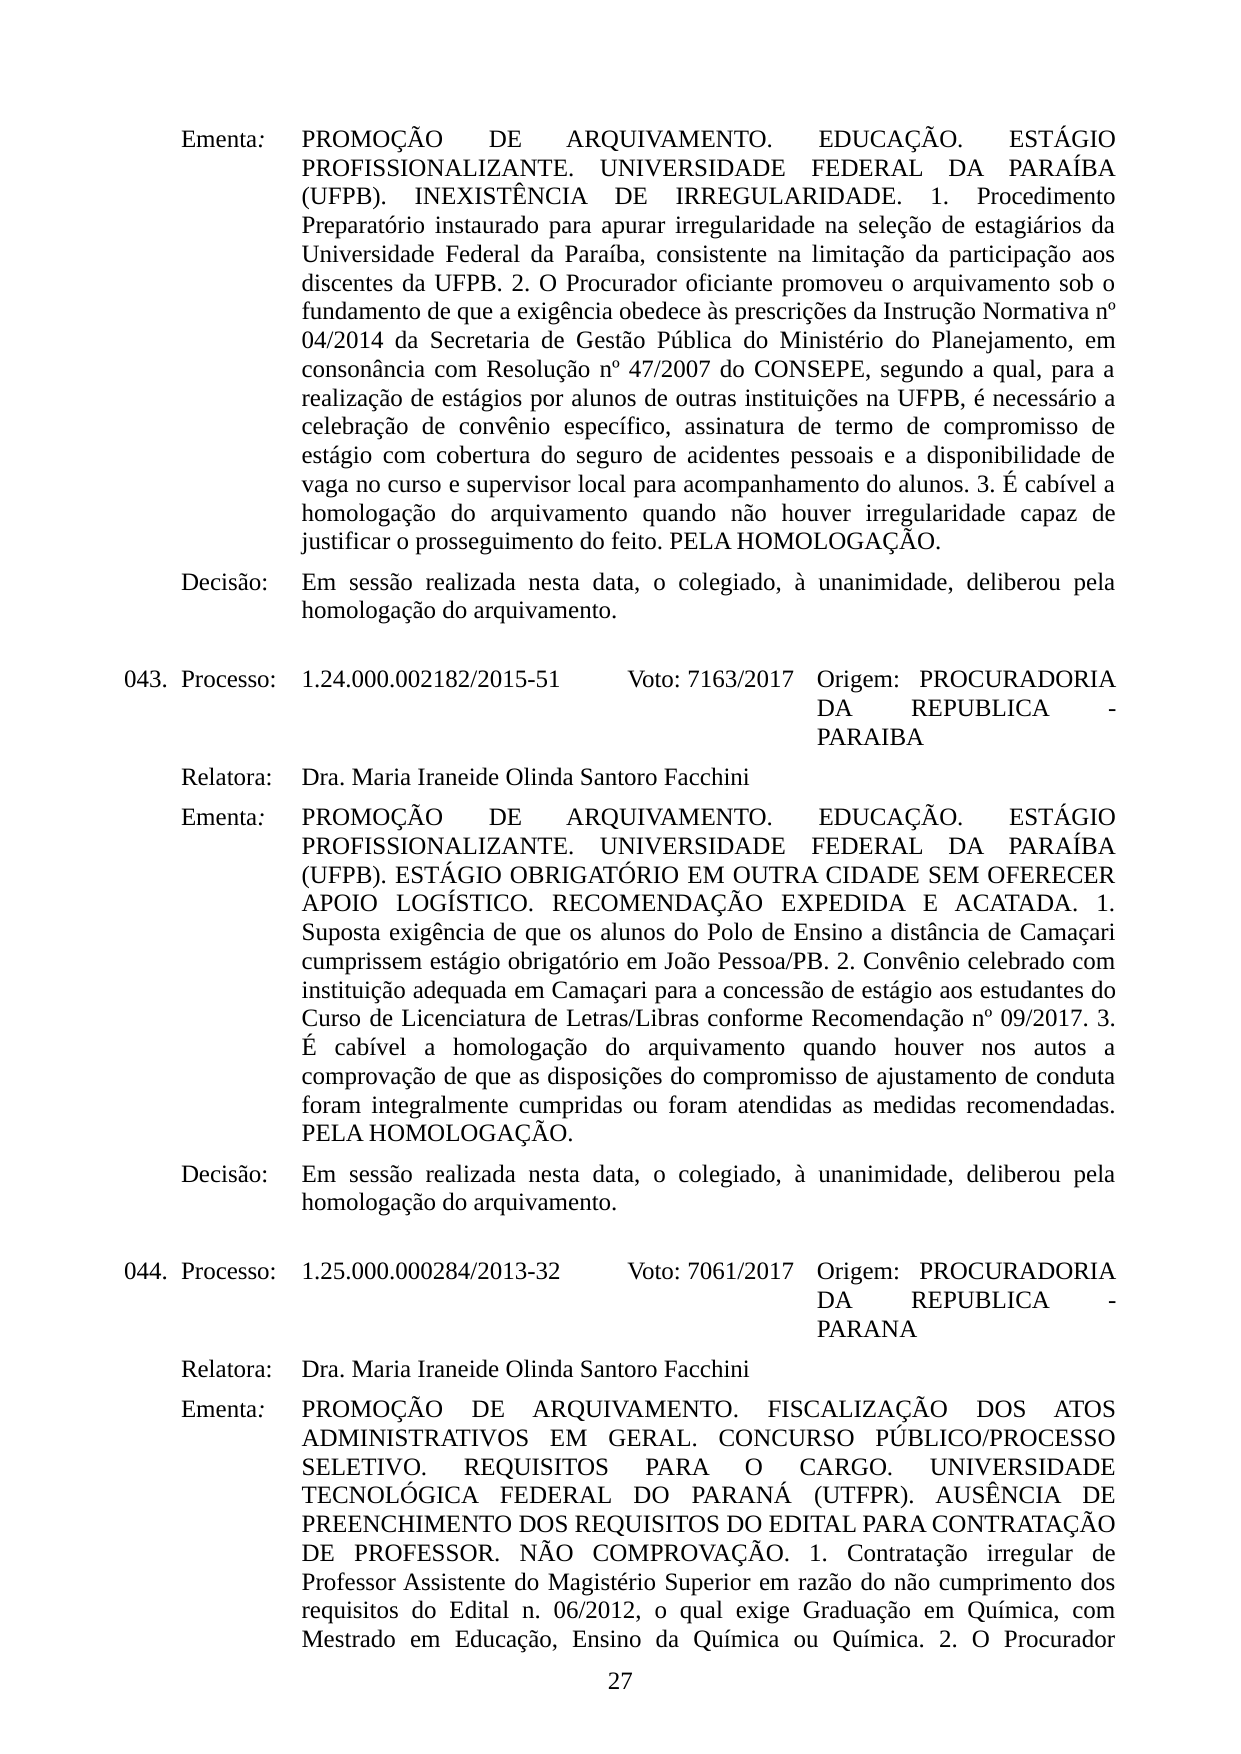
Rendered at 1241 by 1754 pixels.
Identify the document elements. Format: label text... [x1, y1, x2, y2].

table_header 044. [118, 1251, 175, 1348]
table_cell Decisão: [175, 561, 296, 630]
table_cell Relatora: [175, 756, 296, 796]
table_cell PROMOÇÃO DE ARQUIVAMENTO. EDUCAÇÃO. ESTÁGIO PROFISSIONALIZANTE. UNIVERSIDADE FEDERAL DA PARAÍBA (UFPB). INEXISTÊNCIA DE IRREGULARIDADE. 1. Procedimento Preparatório instaurado para apurar irregularidade na seleção de estagiários da Universidade Federal da Paraíba, consistente na limitação da participação aos discentes da UFPB. 2. O Procurador oficiante promoveu o arquivamento sob o fundamento de que a exigência obedece às prescrições da Instrução Normativa nº 04/2014 da Secretaria de Gestão Pública do Ministério do Planejamento, em consonância com Resolução nº 47/2007 do CONSEPE, segundo a qual, para a realização de estágios por alunos de outras instituições na UFPB, é necessário a celebração de convênio específico, assinatura de termo de compromisso de estágio com cobertura do seguro de acidentes pessoais e a disponibilidade de vaga no curso e supervisor local para acompanhamento do alunos. 3. É cabível a homologação do arquivamento quando não houver irregularidade capaz de justificar o prosseguimento do feito. PELA HOMOLOGAÇÃO. [296, 118, 1122, 561]
table_header Processo: [175, 1251, 296, 1348]
table_cell [118, 1348, 175, 1388]
table_header Voto: 7061/2017 [621, 1251, 811, 1348]
table_cell Em sessão realizada nesta data, o colegiado, à unanimidade, deliberou pela homologação do arquivamento. [296, 1153, 1122, 1222]
table_header 043. [118, 659, 175, 756]
table_cell [118, 561, 175, 630]
table_cell [118, 756, 175, 796]
table_header Origem: PROCURADORIA DA REPUBLICA - PARAIBA [811, 659, 1122, 756]
table_cell PROMOÇÃO DE ARQUIVAMENTO. FISCALIZAÇÃO DOS ATOS ADMINISTRATIVOS EM GERAL. CONCURSO PÚBLICO/PROCESSO SELETIVO. REQUISITOS PARA O CARGO. UNIVERSIDADE TECNOLÓGICA FEDERAL DO PARANÁ (UTFPR). AUSÊNCIA DE PREENCHIMENTO DOS REQUISITOS DO EDITAL PARA CONTRATAÇÃO DE PROFESSOR. NÃO COMPROVAÇÃO. 1. Contratação irregular de Professor Assistente do Magistério Superior em razão do não cumprimento dos requisitos do Edital n. 06/2012, o qual exige Graduação em Química, com Mestrado em Educação, Ensino da Química ou Química. 2. O Procurador [296, 1389, 1122, 1659]
table_cell [118, 118, 175, 561]
table_cell Ementa: [175, 796, 296, 1153]
table_cell Ementa: [175, 1389, 296, 1659]
table_cell [118, 1389, 175, 1659]
table_cell Decisão: [175, 1153, 296, 1222]
table_header 1.25.000.000284/2013-32 [296, 1251, 621, 1348]
table_cell PROMOÇÃO DE ARQUIVAMENTO. EDUCAÇÃO. ESTÁGIO PROFISSIONALIZANTE. UNIVERSIDADE FEDERAL DA PARAÍBA (UFPB). ESTÁGIO OBRIGATÓRIO EM OUTRA CIDADE SEM OFERECER APOIO LOGÍSTICO. RECOMENDAÇÃO EXPEDIDA E ACATADA. 1. Suposta exigência de que os alunos do Polo de Ensino a distância de Camaçari cumprissem estágio obrigatório em João Pessoa/PB. 2. Convênio celebrado com instituição adequada em Camaçari para a concessão de estágio aos estudantes do Curso de Licenciatura de Letras/Libras conforme Recomendação nº 09/2017. 3. É cabível a homologação do arquivamento quando houver nos autos a comprovação de que as disposições do compromisso de ajustamento de conduta foram integralmente cumpridas ou foram atendidas as medidas recomendadas. PELA HOMOLOGAÇÃO. [296, 796, 1122, 1153]
table_cell [118, 1153, 175, 1222]
table_cell Em sessão realizada nesta data, o colegiado, à unanimidade, deliberou pela homologação do arquivamento. [296, 561, 1122, 630]
table_header 1.24.000.002182/2015-51 [296, 659, 621, 756]
table_header Origem: PROCURADORIA DA REPUBLICA - PARANA [811, 1251, 1122, 1348]
table_cell Dra. Maria Iraneide Olinda Santoro Facchini [296, 1348, 1122, 1388]
table_cell Ementa: [175, 118, 296, 561]
table_header Processo: [175, 659, 296, 756]
table_cell Dra. Maria Iraneide Olinda Santoro Facchini [296, 756, 1122, 796]
table_cell Relatora: [175, 1348, 296, 1388]
table_cell [118, 796, 175, 1153]
table_header Voto: 7163/2017 [621, 659, 811, 756]
